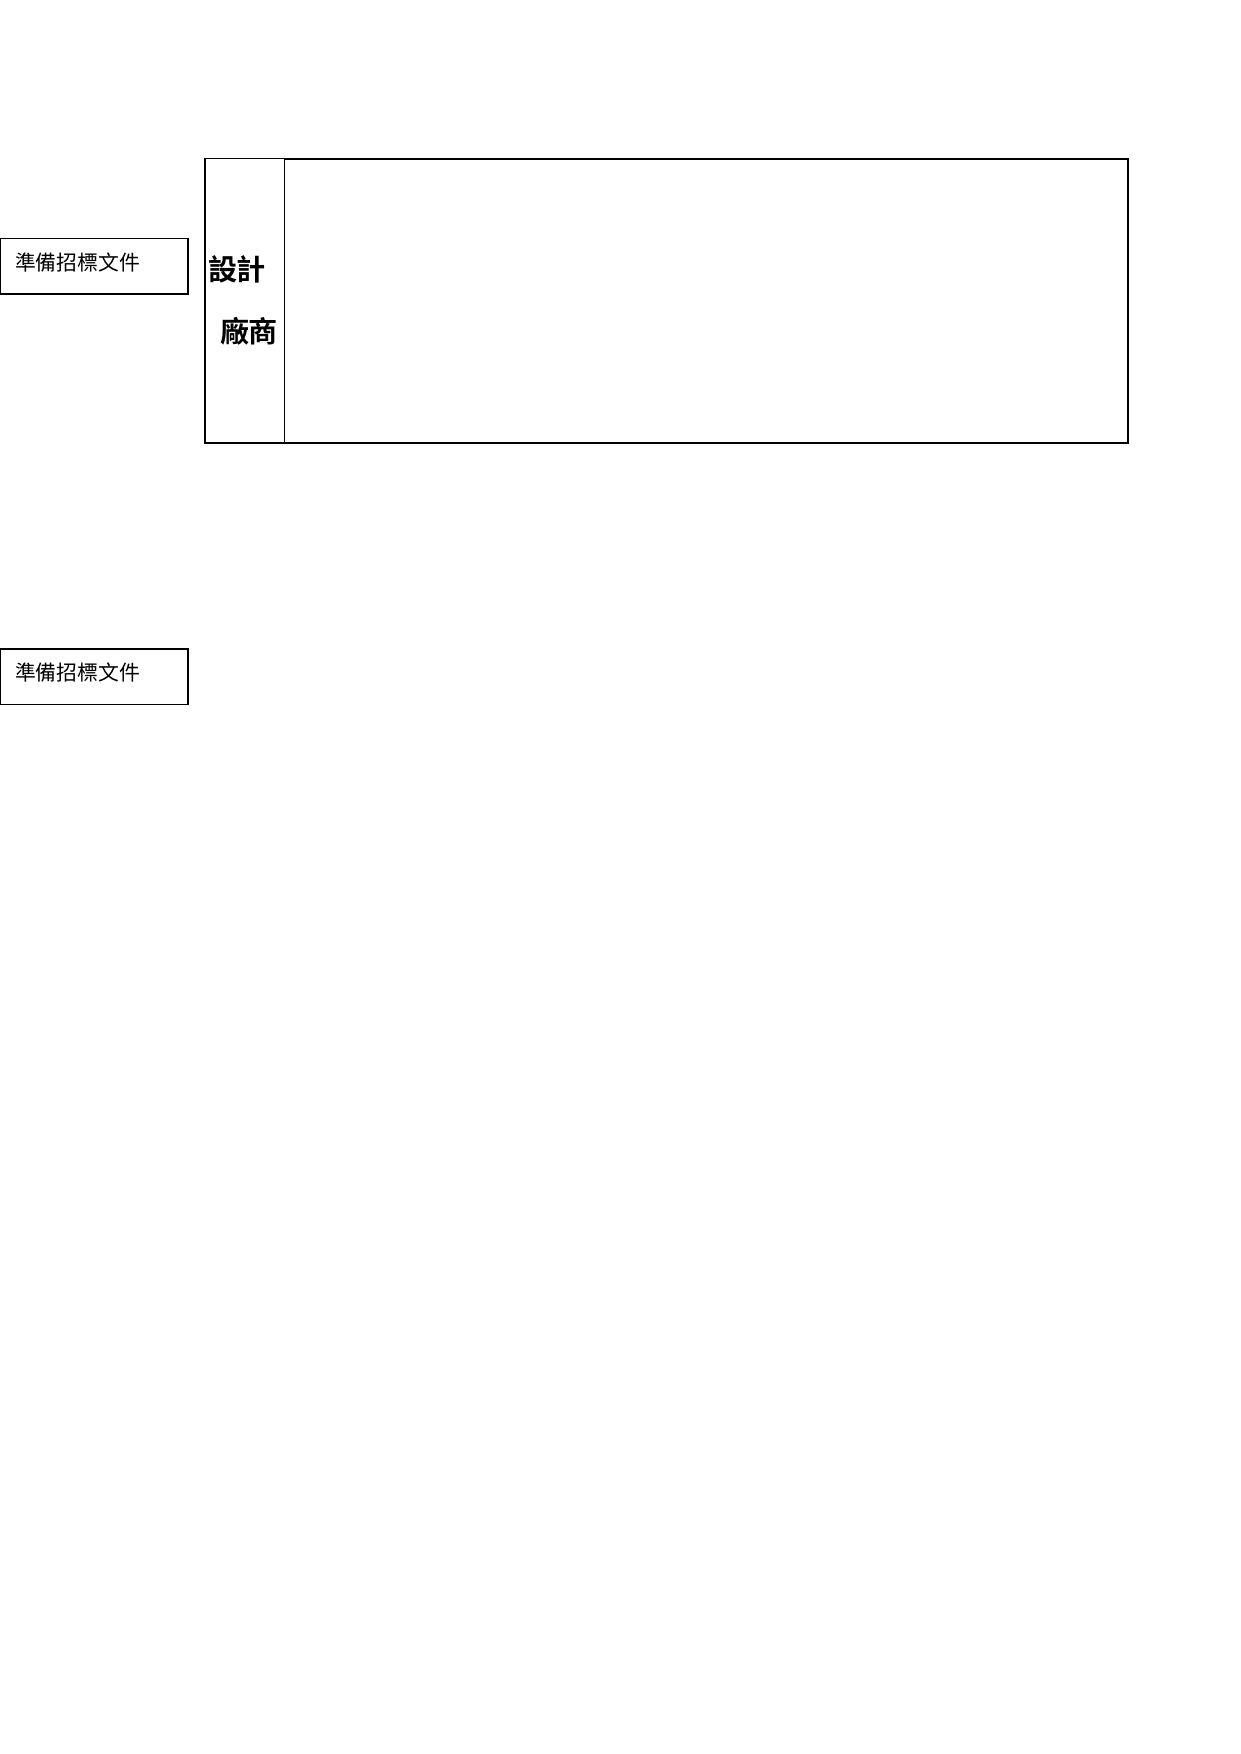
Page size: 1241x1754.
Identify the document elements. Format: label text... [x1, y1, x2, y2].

table_cell 設計廠商 [206, 159, 284, 442]
table_cell [285, 160, 1127, 442]
